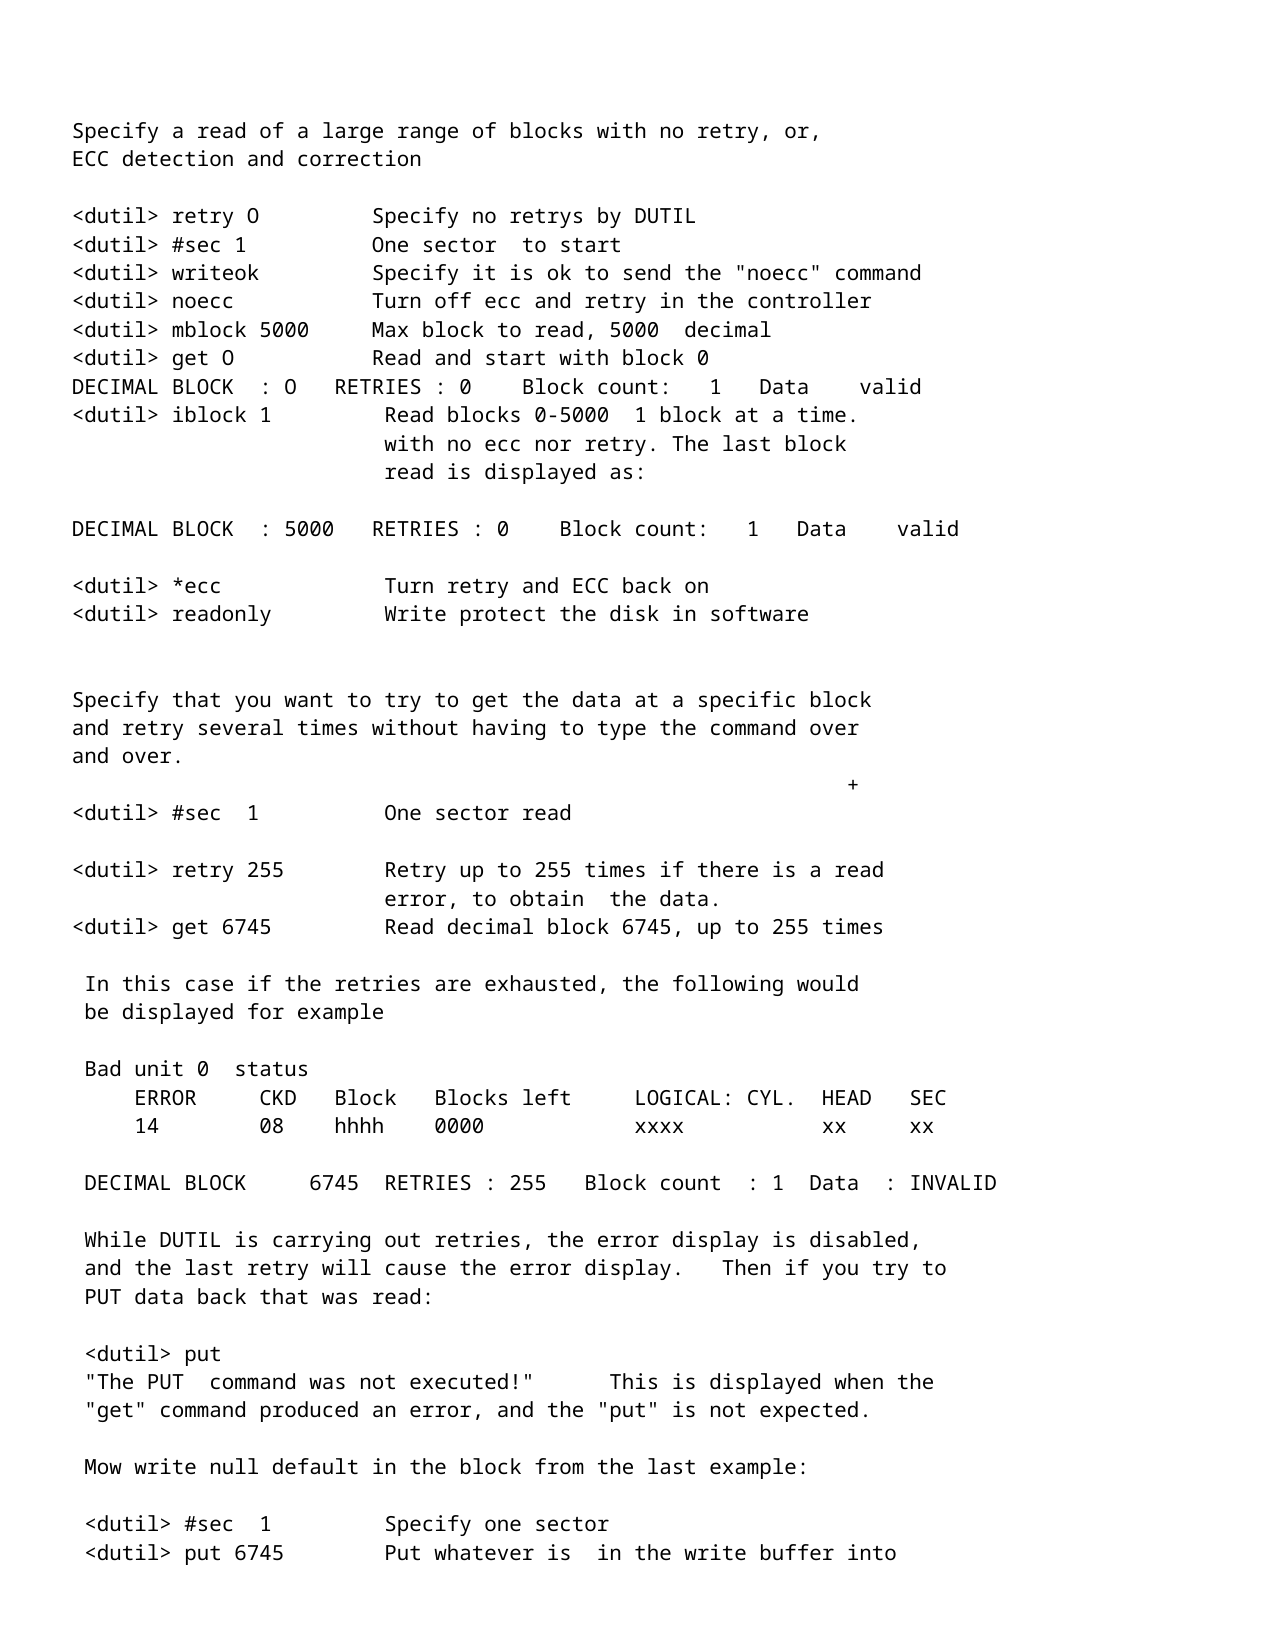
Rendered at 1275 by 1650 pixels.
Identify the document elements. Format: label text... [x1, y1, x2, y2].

text <dutil> retry O Specify no retrys by DUTIL [59, 201, 1216, 230]
text <dutil> #sec 1 Specify one sector [59, 1509, 1216, 1538]
text Bad unit 0 status [59, 1054, 1216, 1083]
text <dutil> put 6745 Put whatever is in the write buffer into [59, 1538, 1216, 1566]
text <dutil> mblock 5000 Max block to read, 5000 decimal [59, 315, 1216, 343]
text + [59, 770, 1216, 798]
text <dutil> noecc Turn off ecc and retry in the controller [59, 287, 1216, 315]
text and over. [59, 742, 1216, 770]
text <dutil> writeok Specify it is ok to send the "noecc" command [59, 258, 1216, 287]
text DECIMAL BLOCK 6745 RETRIES : 255 Block count : 1 Data : INVALID [59, 1168, 1216, 1197]
text and the last retry will cause the error display. Then if you try to [59, 1253, 1216, 1282]
text <dutil> put [59, 1339, 1216, 1367]
text read is displayed as: [59, 457, 1216, 486]
text <dutil> get O Read and start with block 0 [59, 343, 1216, 372]
text Specify a read of a large range of blocks with no retry, or, [59, 116, 1216, 144]
text Specify that you want to try to get the data at a specific block [59, 685, 1216, 713]
text ERROR CKD Block Blocks left LOGICAL: CYL. HEAD SEC [59, 1083, 1216, 1111]
text with no ecc nor retry. The last block [59, 429, 1216, 457]
text Mow write null default in the block from the last example: [59, 1452, 1216, 1481]
text <dutil> retry 255 Retry up to 255 times if there is a read [59, 855, 1216, 884]
text <dutil> #sec 1 One sector to start [59, 230, 1216, 258]
text DECIMAL BLOCK : O RETRIES : 0 Block count: 1 Data valid [59, 372, 1216, 400]
text error, to obtain the data. [59, 884, 1216, 912]
text ECC detection and correction [59, 144, 1216, 173]
text <dutil> readonly Write protect the disk in software [59, 599, 1216, 628]
text <dutil> get 6745 Read decimal block 6745, up to 255 times [59, 912, 1216, 941]
text <dutil> #sec 1 One sector read [59, 798, 1216, 827]
text 14 08 hhhh 0000 xxxx xx xx [59, 1111, 1216, 1140]
text be displayed for example [59, 997, 1216, 1026]
text "The PUT command was not executed!" This is displayed when the [59, 1367, 1216, 1396]
text DECIMAL BLOCK : 5000 RETRIES : 0 Block count: 1 Data valid [59, 514, 1216, 542]
text While DUTIL is carrying out retries, the error display is disabled, [59, 1225, 1216, 1253]
text PUT data back that was read: [59, 1282, 1216, 1310]
text and retry several times without having to type the command over [59, 713, 1216, 742]
text <dutil> *ecc Turn retry and ECC back on [59, 571, 1216, 599]
text "get" command produced an error, and the "put" is not expected. [59, 1396, 1216, 1424]
text <dutil> iblock 1 Read blocks 0-5000 1 block at a time. [59, 400, 1216, 429]
text In this case if the retries are exhausted, the following would [59, 969, 1216, 997]
